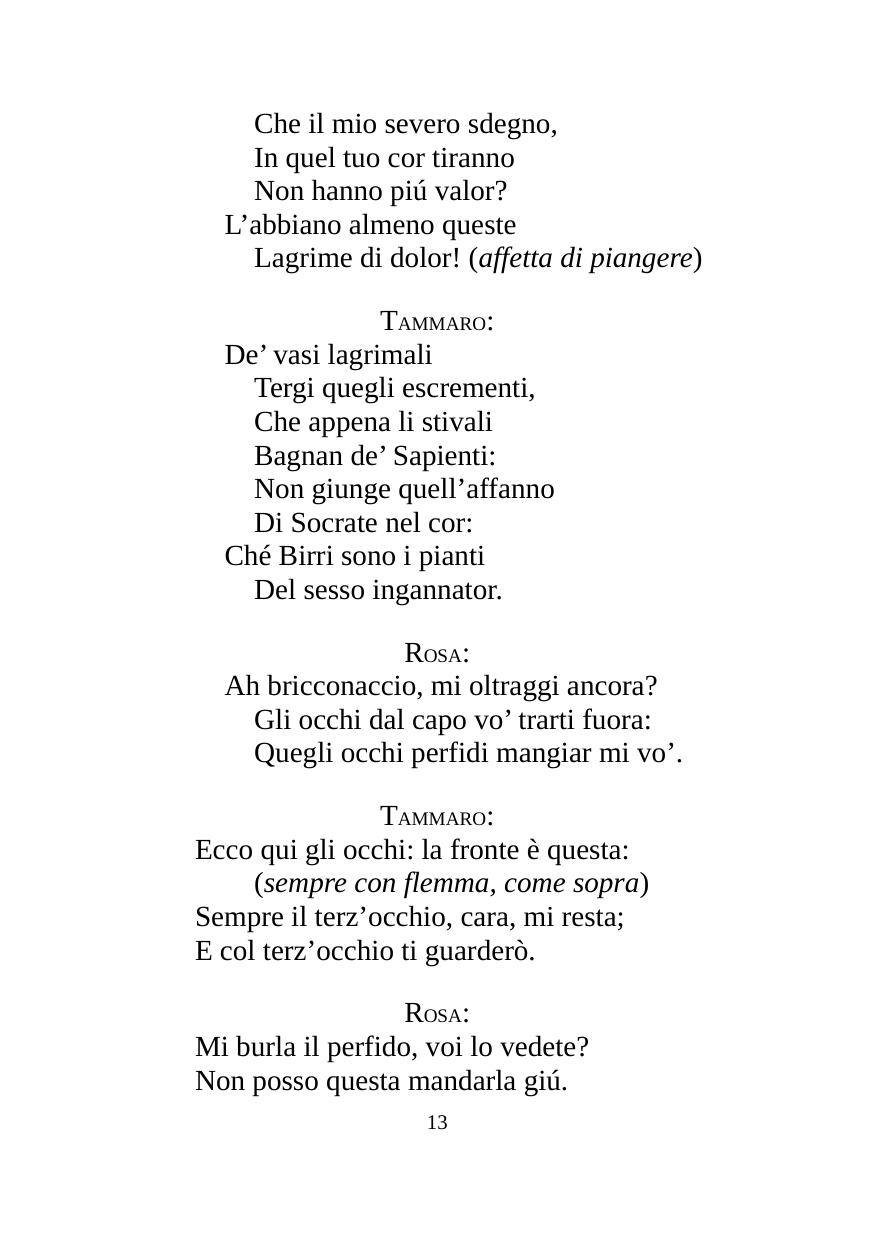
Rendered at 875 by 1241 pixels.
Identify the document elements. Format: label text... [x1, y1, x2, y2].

text Non posso questa mandarla giú. [195, 1063, 768, 1096]
text Che il mio severo sdegno, In quel tuo cor tiranno Non hanno piú valor? [224, 106, 768, 207]
text Tammaro: [106, 798, 768, 832]
text Mi burla il perfido, voi lo vedete? [195, 1029, 768, 1063]
text (sempre con flemma, come sopra) [106, 866, 768, 899]
text Ché Birri sono i pianti Del sesso ingannator. [224, 538, 768, 605]
text Ecco qui gli occhi: la fronte è questa: [195, 832, 768, 866]
text L’abbiano almeno queste Lagrime di dolor! (affetta di piangere) [224, 207, 768, 274]
text Sempre il terz’occhio, cara, mi resta; E col terz’occhio ti guarderò. [195, 899, 768, 966]
text De’ vasi lagrimali Tergi quegli escrementi, Che appena li stivali Bagnan de’ Sapienti: Non giunge quell’affanno Di Socrate nel cor: [224, 337, 768, 538]
text Rosa: [106, 635, 768, 668]
text Rosa: [106, 996, 768, 1029]
text Ah bricconaccio, mi oltraggi ancora? Gli occhi dal capo vo’ trarti fuora: Quegli occhi perfidi mangiar mi vo’. [224, 668, 768, 769]
text Tammaro: [106, 303, 768, 337]
